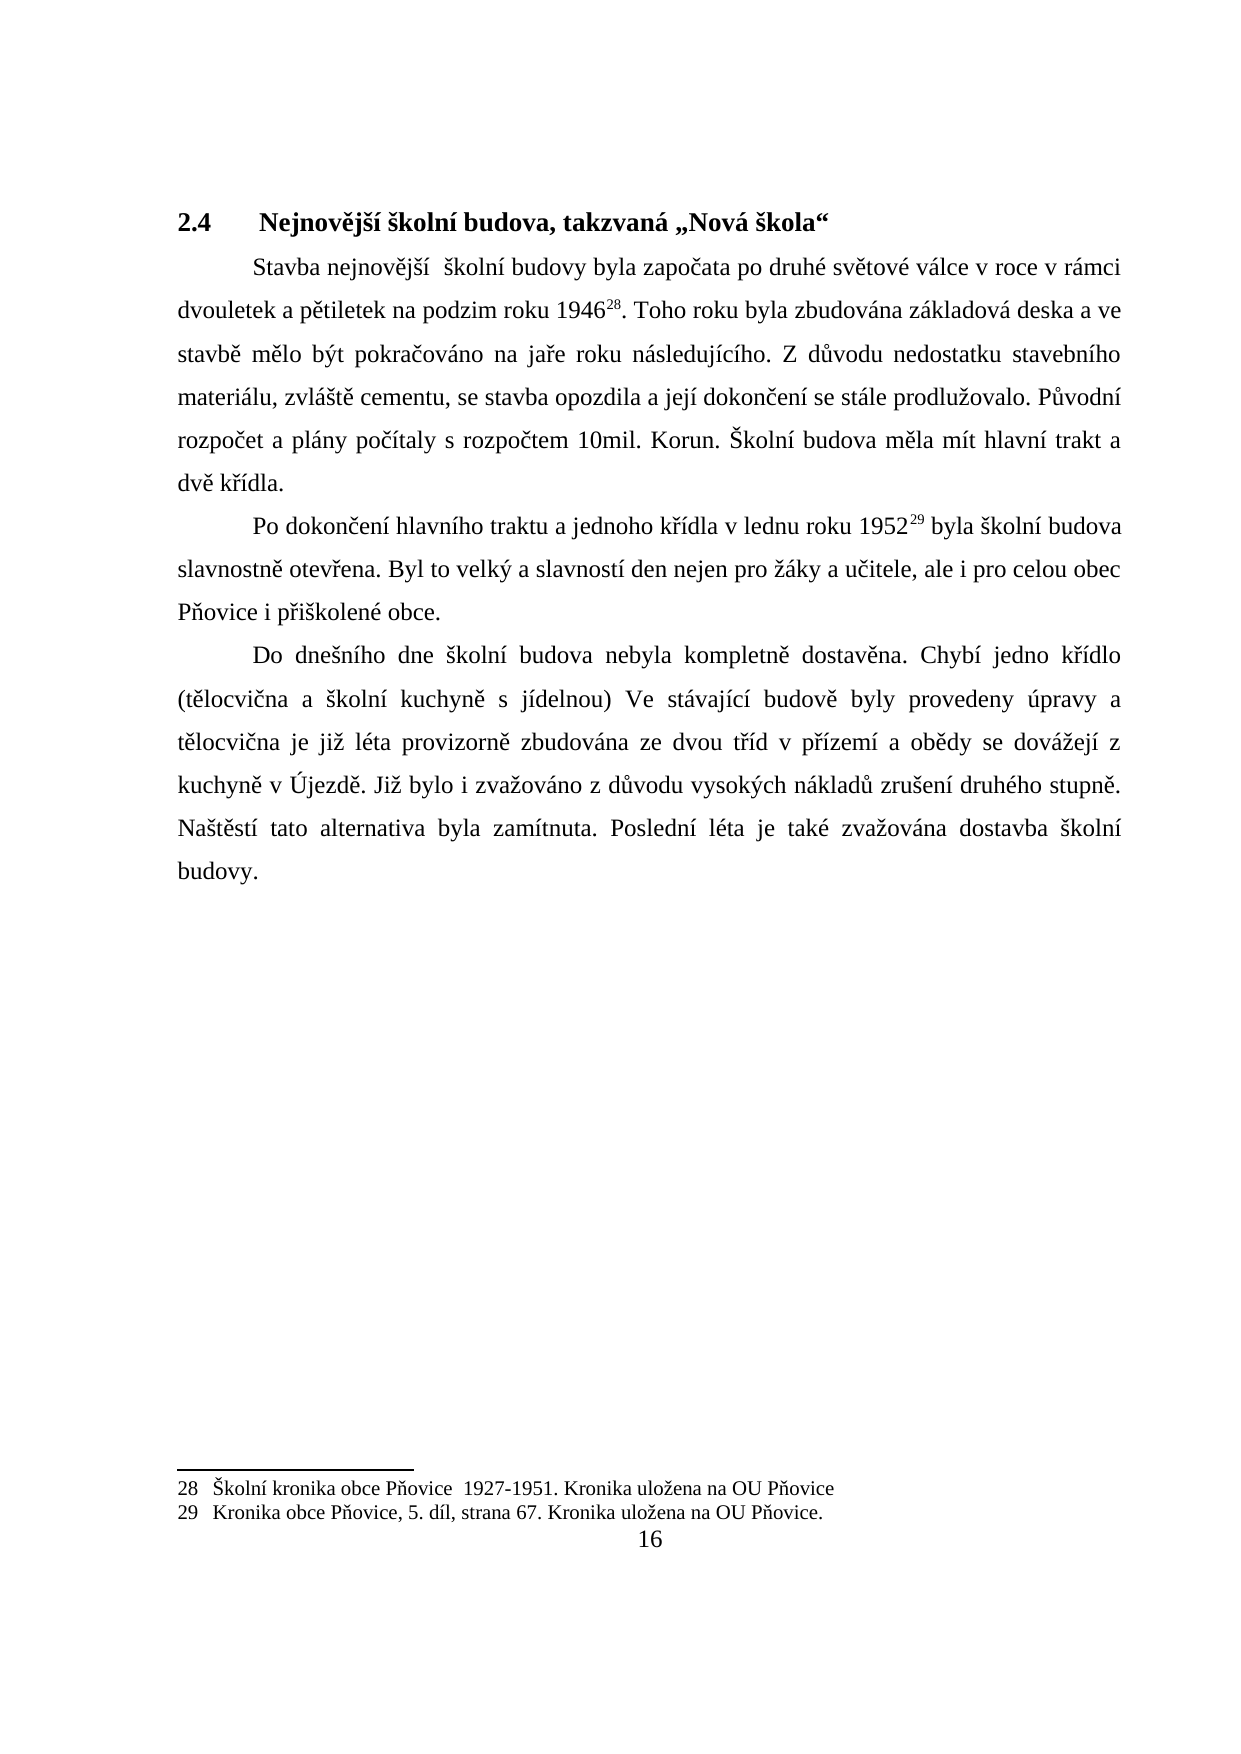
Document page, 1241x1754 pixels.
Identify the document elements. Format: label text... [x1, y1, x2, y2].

text 16 [177, 1524, 1122, 1553]
text Kronika obce Pňovice, 5. díl, strana 67. Kronika uložena na OU Pňovice. [177, 1500, 1122, 1524]
text Po dokončení hlavního traktu a jednoho křídla v lednu roku 1952 byla školní budova slavnostně otevřena. Byl to velký a slavností den nejen pro žáky a učitele, ale i pro celou obec Pňovice i přiškolené obce. [177, 511, 1122, 626]
text Do dnešního dne školní budova nebyla kompletně dostavěna. Chybí jedno křídlo (tělocvična a školní kuchyně s jídelnou) Ve stávající budově byly provedeny úpravy a tělocvična je již léta provizorně zbudována ze dvou tříd v přízemí a obědy se dovážejí z kuchyně v Újezdě. Již bylo i zvažováno z důvodu vysokých nákladů zrušení druhého stupně. Naštěstí tato alternativa byla zamítnuta. Poslední léta je také zvažována dostavba školní budovy. [177, 641, 1122, 885]
text Školní kronika obce Pňovice 1927-1951. Kronika uložena na OU Pňovice [177, 1476, 1122, 1500]
text Stavba nejnovější školní budovy byla započata po druhé světové válce v roce v rámci dvouletek a pětiletek na podzim roku 1946. Toho roku byla zbudována základová deska a ve stavbě mělo být pokračováno na jaře roku následujícího. Z důvodu nedostatku stavebního materiálu, zvláště cementu, se stavba opozdila a její dokončení se stále prodlužovalo. Původní rozpočet a plány počítaly s rozpočtem 10mil. Korun. Školní budova měla mít hlavní trakt a dvě křídla. [177, 252, 1122, 497]
text 2.4 Nejnovější školní budova, takzvaná „Nová škola“ [177, 206, 1122, 237]
